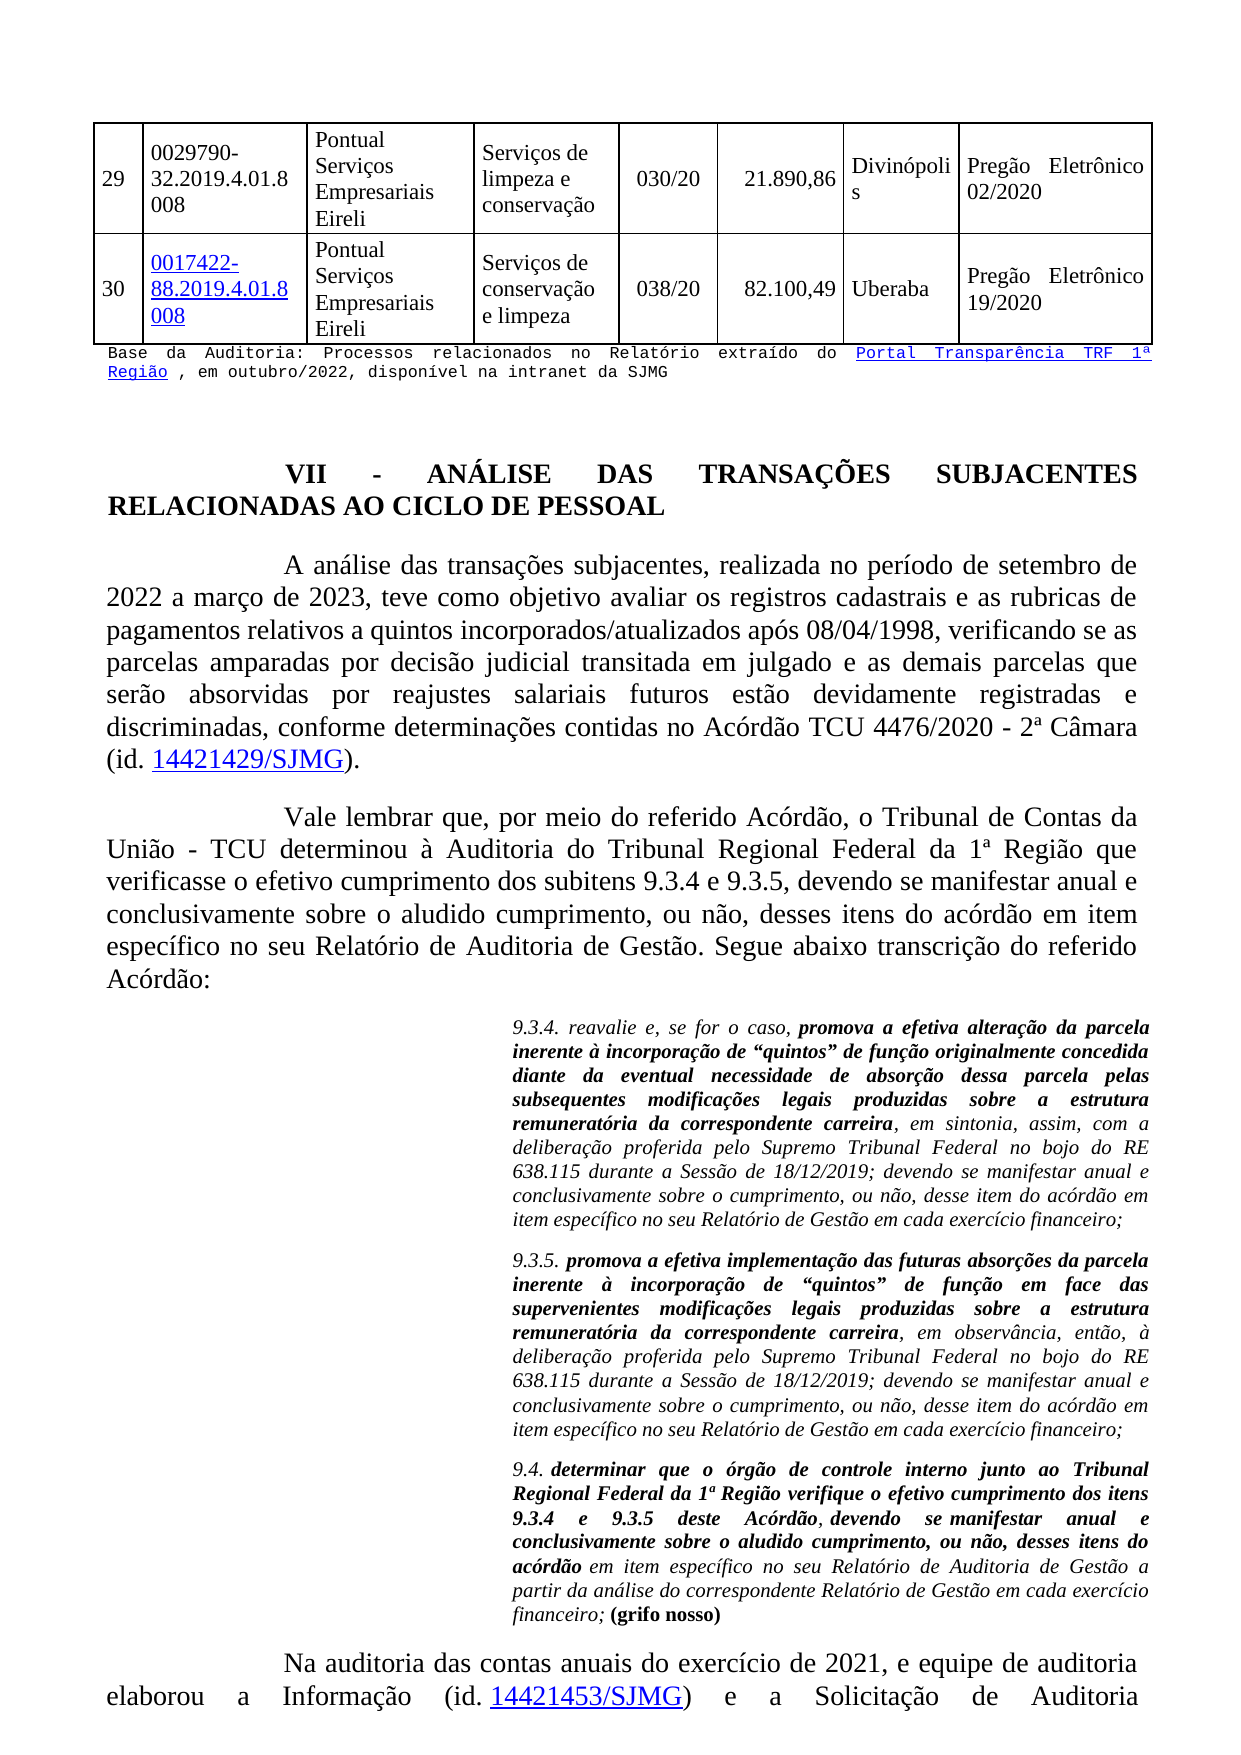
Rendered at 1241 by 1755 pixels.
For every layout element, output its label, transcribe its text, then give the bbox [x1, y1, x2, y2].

table_cell 82.100,49 [718, 234, 843, 343]
text Base da Auditoria: Processos relacionados no Relatório extraído do Portal Transparência TRF 1ª Região , em outubro/2022, disponível na intranet da SJMG [108, 345, 1152, 382]
text 9.3.4. reavalie e, se for o caso, promova a efetiva alteração da parcela inerente à incorporação de “quintos” de função originalmente concedida diante da eventual necessidade de absorção dessa parcela pelas subsequentes modificações legais produzidas sobre a estrutura remuneratória da correspondente carreira, em sintonia, assim, com a deliberação proferida pelo Supremo Tribunal Federal no bojo do RE 638.115 durante a Sessão de 18/12/2019; devendo se manifestar anual e conclusivamente sobre o cumprimento, ou não, desse item do acórdão em item específico no seu Relatório de Gestão em cada exercício financeiro; [512, 1015, 1152, 1231]
table_cell 030/20 [620, 124, 717, 233]
table_cell 0029790-32.2019.4.01.8008 [144, 124, 306, 233]
table_cell 30 [95, 234, 142, 343]
text Vale lembrar que, por meio do referido Acórdão, o Tribunal de Contas da União - TCU determinou à Auditoria do Tribunal Regional Federal da 1ª Região que verificasse o efetivo cumprimento dos subitens 9.3.4 e 9.3.5, devendo se manifestar anual e conclusivamente sobre o aludido cumprimento, ou não, desses itens do acórdão em item específico no seu Relatório de Auditoria de Gestão. Segue abaixo transcrição do referido Acórdão: [106, 800, 1139, 994]
text A análise das transações subjacentes, realizada no período de setembro de 2022 a março de 2023, teve como objetivo avaliar os registros cadastrais e as rubricas de pagamentos relativos a quintos incorporados/atualizados após 08/04/1998, verificando se as parcelas amparadas por decisão judicial transitada em julgado e as demais parcelas que serão absorvidas por reajustes salariais futuros estão devidamente registradas e discriminadas, conforme determinações contidas no Acórdão TCU 4476/2020 - 2ª Câmara (id. 14421429/SJMG). [106, 548, 1139, 775]
table_cell 0017422-88.2019.4.01.8008 [144, 234, 306, 343]
table_cell 21.890,86 [718, 124, 843, 233]
text Na auditoria das contas anuais do exercício de 2021, e equipe de auditoria elaborou a Informação (id. 14421453/SJMG) e a Solicitação de Auditoria [106, 1647, 1139, 1711]
table_cell Divinópolis [844, 124, 958, 233]
table_cell Pontual Serviços Empresariais Eireli [308, 124, 473, 233]
table_cell Pregão Eletrônico 19/2020 [960, 234, 1151, 343]
table_cell Serviços de limpeza e conservação [475, 124, 618, 233]
table_cell Serviços de conservação e limpeza [475, 234, 618, 343]
table_cell Uberaba [844, 234, 958, 343]
text 9.3.5. promova a efetiva implementação das futuras absorções da parcela inerente à incorporação de “quintos” de função em face das supervenientes modificações legais produzidas sobre a estrutura remuneratória da correspondente carreira, em observância, então, à deliberação proferida pelo Supremo Tribunal Federal no bojo do RE 638.115 durante a Sessão de 18/12/2019; devendo se manifestar anual e conclusivamente sobre o cumprimento, ou não, desse item do acórdão em item específico no seu Relatório de Gestão em cada exercício financeiro; [512, 1248, 1152, 1441]
text 9.4. determinar que o órgão de controle interno junto ao Tribunal Regional Federal da 1ª Região verifique o efetivo cumprimento dos itens 9.3.4 e 9.3.5 deste Acórdão, devendo se manifestar anual e conclusivamente sobre o aludido cumprimento, ou não, desses itens do acórdão em item específico no seu Relatório de Auditoria de Gestão a partir da análise do correspondente Relatório de Gestão em cada exercício financeiro; (grifo nosso) [512, 1457, 1152, 1626]
table_cell 038/20 [620, 234, 717, 343]
table_cell Pregão Eletrônico 02/2020 [960, 124, 1151, 233]
table_cell Pontual Serviços Empresariais Eireli [308, 234, 473, 343]
table_cell 29 [95, 124, 142, 233]
text VII - ANÁLISE DAS TRANSAÇÕES SUBJACENTES RELACIONADAS AO CICLO DE PESSOAL [108, 457, 1138, 521]
